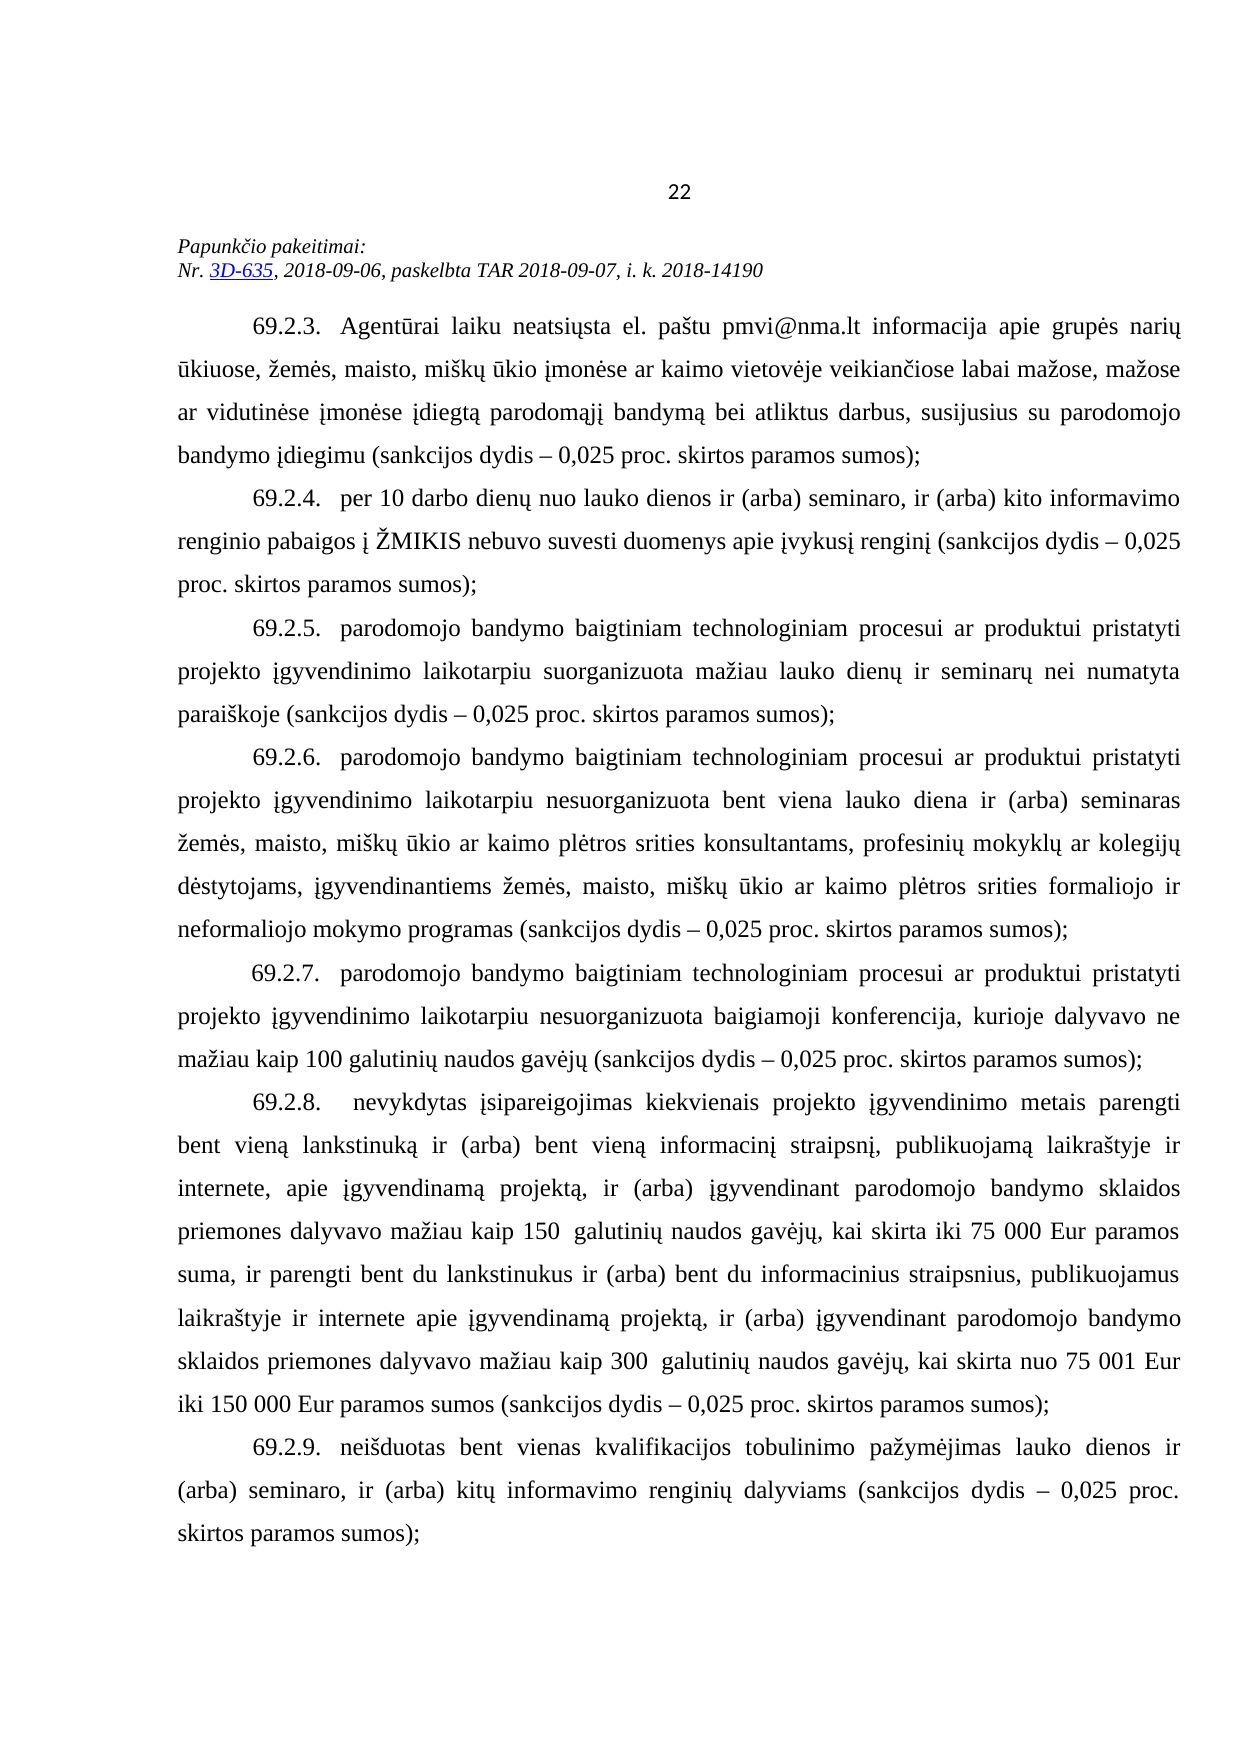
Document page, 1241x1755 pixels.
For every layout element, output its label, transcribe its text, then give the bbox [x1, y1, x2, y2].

text Papunkčio pakeitimai: [177, 234, 1181, 258]
text 69.2.4. per 10 darbo dienų nuo lauko dienos ir (arba) seminaro, ir (arba) kito informavimo renginio pabaigos į ŽMIKIS nebuvo suvesti duomenys apie įvykusį renginį (sankcijos dydis – 0,025 proc. skirtos paramos sumos); [177, 483, 1181, 598]
text 69.2.6. parodomojo bandymo baigtiniam technologiniam procesui ar produktui pristatyti projekto įgyvendinimo laikotarpiu nesuorganizuota bent viena lauko diena ir (arba) seminaras žemės, maisto, miškų ūkio ar kaimo plėtros srities konsultantams, profesinių mokyklų ar kolegijų dėstytojams, įgyvendinantiems žemės, maisto, miškų ūkio ar kaimo plėtros srities formaliojo ir neformaliojo mokymo programas (sankcijos dydis – 0,025 proc. skirtos paramos sumos); [177, 742, 1181, 943]
text 69.2.9. neišduotas bent vienas kvalifikacijos tobulinimo pažymėjimas lauko dienos ir (arba) seminaro, ir (arba) kitų informavimo renginių dalyviams (sankcijos dydis – 0,025 proc. skirtos paramos sumos); [177, 1432, 1181, 1547]
text 69.2.5. parodomojo bandymo baigtiniam technologiniam procesui ar produktui pristatyti projekto įgyvendinimo laikotarpiu suorganizuota mažiau lauko dienų ir seminarų nei numatyta paraiškoje (sankcijos dydis – 0,025 proc. skirtos paramos sumos); [177, 613, 1181, 728]
text 69.2.8. nevykdytas įsipareigojimas kiekvienais projekto įgyvendinimo metais parengti bent vieną lankstinuką ir (arba) bent vieną informacinį straipsnį, publikuojamą laikraštyje ir internete, apie įgyvendinamą projektą, ir (arba) įgyvendinant parodomojo bandymo sklaidos priemones dalyvavo mažiau kaip 150 galutinių naudos gavėjų, kai skirta iki 75 000 Eur paramos suma, ir parengti bent du lankstinukus ir (arba) bent du informacinius straipsnius, publikuojamus laikraštyje ir internete apie įgyvendinamą projektą, ir (arba) įgyvendinant parodomojo bandymo sklaidos priemones dalyvavo mažiau kaip 300 galutinių naudos gavėjų, kai skirta nuo 75 001 Eur iki 150 000 Eur paramos sumos (sankcijos dydis – 0,025 proc. skirtos paramos sumos); [177, 1087, 1181, 1418]
text Nr. 3D-635, 2018-09-06, paskelbta TAR 2018-09-07, i. k. 2018-14190 [177, 258, 1181, 282]
text 69.2.7. parodomojo bandymo baigtiniam technologiniam procesui ar produktui pristatyti projekto įgyvendinimo laikotarpiu nesuorganizuota baigiamoji konferencija, kurioje dalyvavo ne mažiau kaip 100 galutinių naudos gavėjų (sankcijos dydis – 0,025 proc. skirtos paramos sumos); [177, 958, 1181, 1073]
text 69.2.3. Agentūrai laiku neatsiųsta el. paštu pmvi@nma.lt informacija apie grupės narių ūkiuose, žemės, maisto, miškų ūkio įmonėse ar kaimo vietovėje veikiančiose labai mažose, mažose ar vidutinėse įmonėse įdiegtą parodomąjį bandymą bei atliktus darbus, susijusius su parodomojo bandymo įdiegimu (sankcijos dydis – 0,025 proc. skirtos paramos sumos); [177, 311, 1181, 469]
